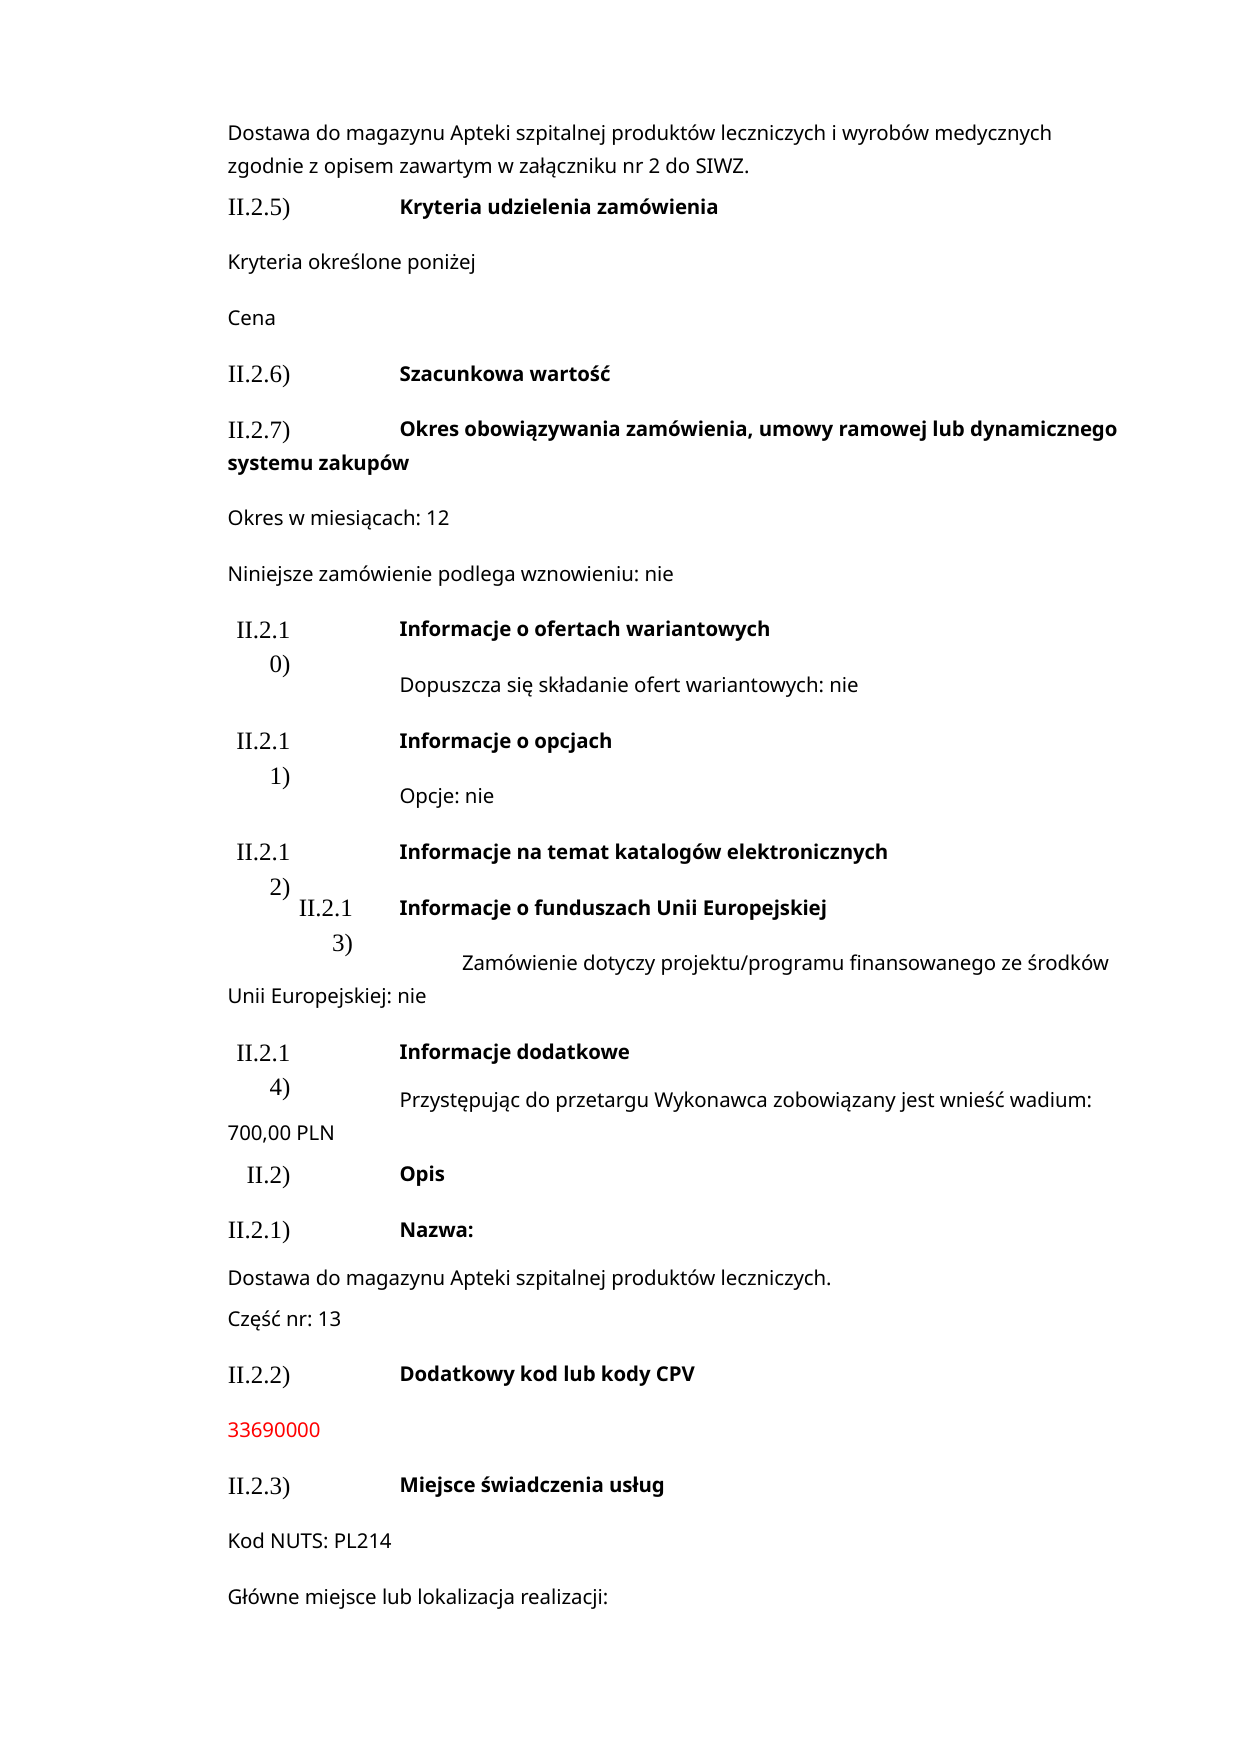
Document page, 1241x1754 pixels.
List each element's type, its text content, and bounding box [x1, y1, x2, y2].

text Zamówienie dotyczy projektu/programu finansowanego ze środków Unii Europejskiej: nie [227, 949, 1122, 1010]
text II.2.1) [227, 1215, 290, 1244]
text Informacje o funduszach Unii Europejskiej [352, 893, 1122, 921]
text Dostawa do magazynu Apteki szpitalnej produktów leczniczych. [227, 1263, 1122, 1291]
text Część nr: 13 [227, 1304, 1122, 1332]
text Informacje o opcjach [290, 726, 1122, 754]
text Dopuszcza się składanie ofert wariantowych: nie [227, 671, 1122, 698]
text II.2.2) [227, 1360, 290, 1388]
text Informacje na temat katalogów elektronicznych [290, 837, 1122, 865]
text Miejsce świadczenia usług [290, 1471, 1122, 1499]
text Kod NUTS: PL214 [227, 1527, 1122, 1554]
text II.2.6) [227, 359, 290, 388]
text Cena [227, 304, 1122, 331]
text Nazwa: [290, 1215, 1122, 1243]
text Przystępując do przetargu Wykonawca zobowiązany jest wnieść wadium: 700,00 PLN [227, 1085, 1122, 1146]
text II.2) [227, 1160, 290, 1188]
text Szacunkowa wartość [290, 359, 1122, 387]
text Informacje dodatkowe [290, 1038, 1122, 1065]
text II.2.3) [227, 1471, 290, 1500]
text II.2.10) [227, 615, 290, 678]
text Informacje o ofertach wariantowych [290, 615, 1122, 643]
text Okres obowiązywania zamówienia, umowy ramowej lub dynamicznego systemu zakupów [227, 415, 1122, 476]
text II.2.14) [227, 1038, 290, 1101]
text [227, 901, 290, 921]
text Okres w miesiącach: 12 [227, 504, 1122, 531]
text Niniejsze zamówienie podlega wznowieniu: nie [227, 559, 1122, 587]
text II.2.11) [227, 726, 290, 789]
text II.2.5) [227, 192, 290, 221]
text 33690000 [227, 1415, 1122, 1443]
text Opis [290, 1160, 1122, 1187]
text Główne miejsce lub lokalizacja realizacji: [227, 1582, 1122, 1610]
text II.2.7) [227, 415, 290, 444]
text II.2.13) [290, 893, 352, 956]
text Dodatkowy kod lub kody CPV [290, 1360, 1122, 1387]
text Opcje: nie [227, 782, 1122, 809]
text Dostawa do magazynu Apteki szpitalnej produktów leczniczych i wyrobów medycznych zgodnie z opisem zawartym w załączniku nr 2 do SIWZ. [227, 118, 1122, 179]
text II.2.12) [227, 837, 290, 901]
text Kryteria określone poniżej [227, 248, 1122, 276]
text Kryteria udzielenia zamówienia [290, 192, 1122, 220]
